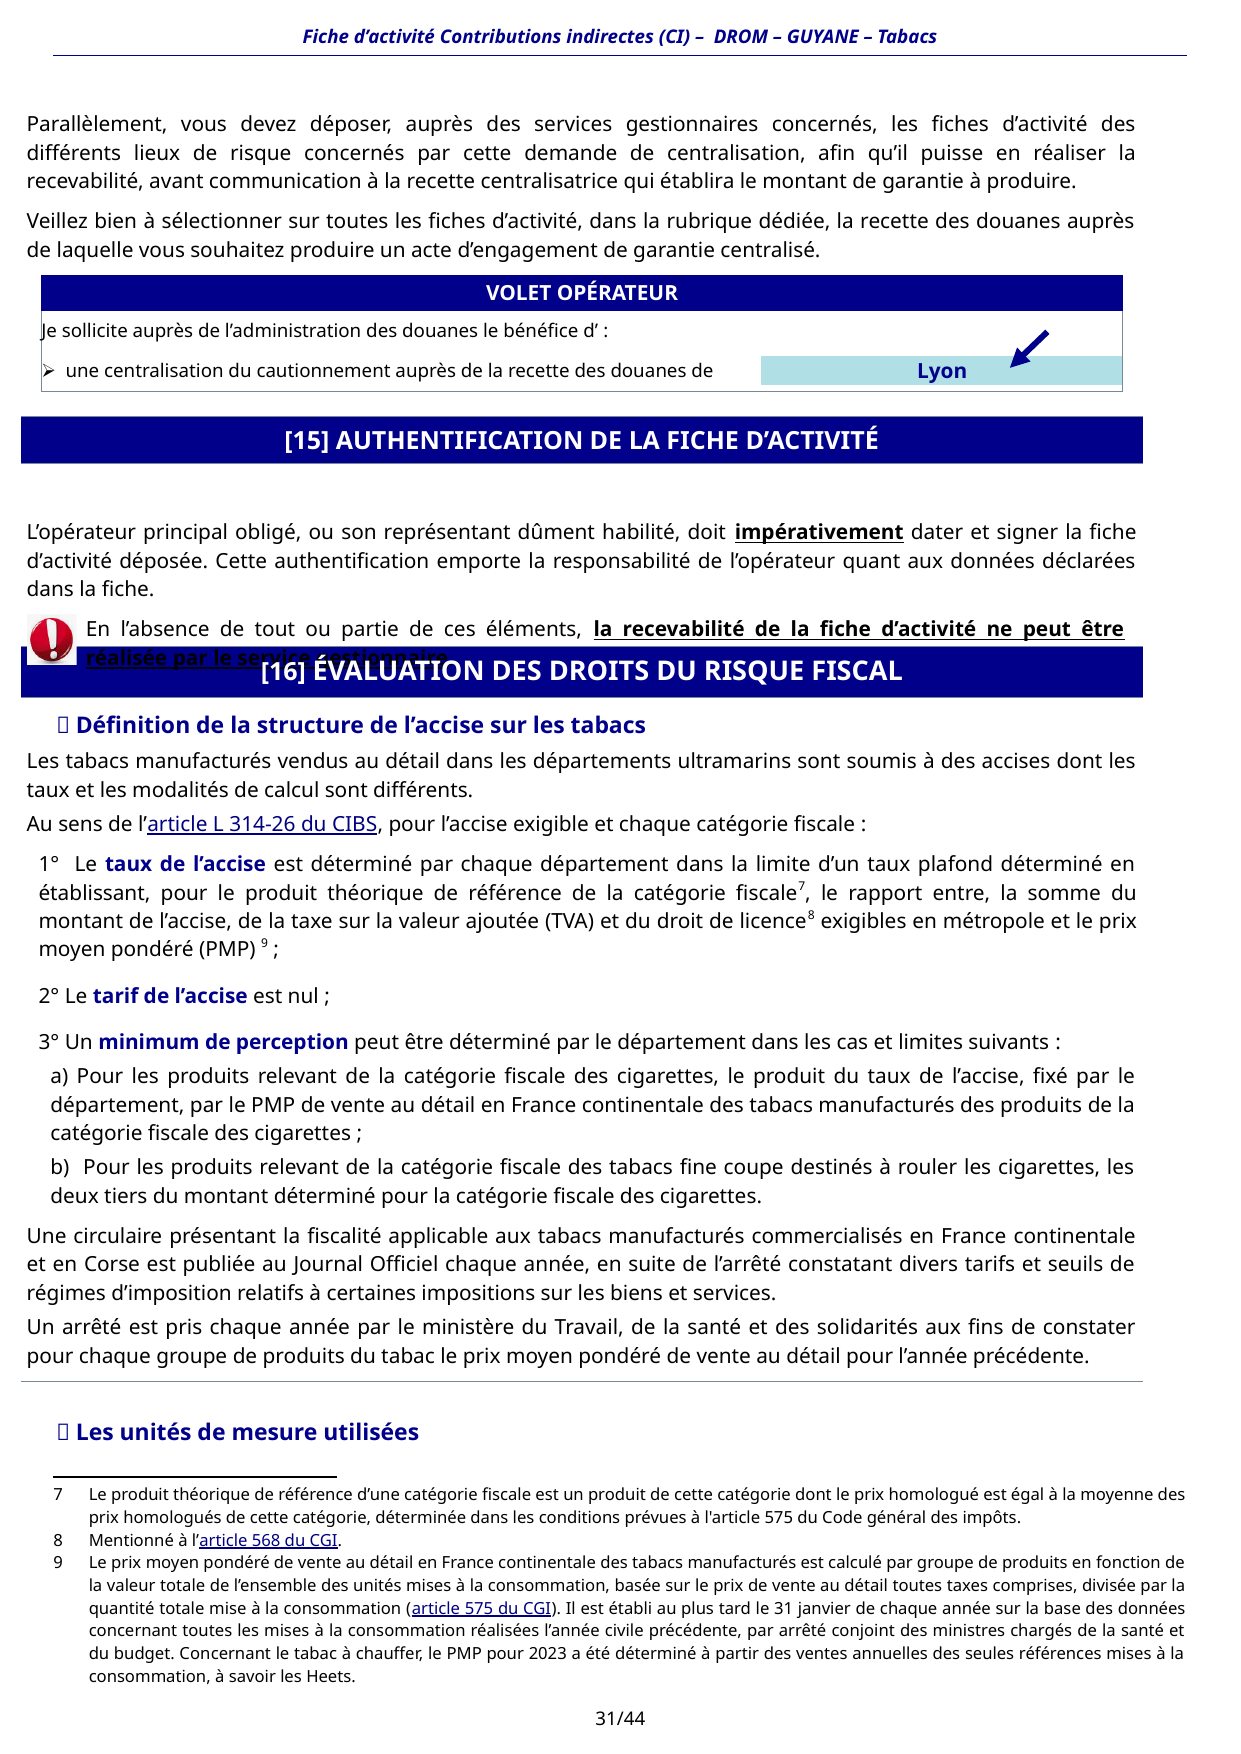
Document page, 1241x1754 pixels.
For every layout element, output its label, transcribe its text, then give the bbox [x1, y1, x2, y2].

table_cell Lyon [761, 350, 1015, 356]
picture [27, 614, 77, 665]
table_cell L’opérateur principal obligé, ou son représentant dûment habilité, doit impérativement dater et signer la fiche d’activité déposée. Cette authentification emporte la responsabilité de l’opérateur quant aux données déclarées dans la fiche. En l’absence de tout ou partie de ces éléments, la recevabilité de la fiche d’activité ne peut être réalisée par le service gestionnaire. [21, 464, 1143, 646]
table_cell  une centralisation du cautionnement auprès de la recette des douanes de [42, 350, 761, 391]
table_header VOLET OPÉRATEUR [42, 276, 1122, 310]
table_cell Je sollicite auprès de l’administration des douanes le bénéfice d’ : [42, 311, 1122, 350]
table_cell  Les unités de mesure utilisées [21, 1382, 1143, 1470]
table_cell  Définition de la structure de l’accise sur les tabacs Les tabacs manufacturés vendus au détail dans les départements ultramarins sont soumis à des accises dont les taux et les modalités de calcul sont différents. Au sens de l’article L 314-26 du CIBS, pour l’accise exigible et chaque catégorie fiscale : 1° Le taux de l’accise est déterminé par chaque département dans la limite d’un taux plafond déterminé en établissant, pour le produit théorique de référence de la catégorie fiscale, le rapport entre, la somme du montant de l’accise, de la taxe sur la valeur ajoutée (TVA) et du droit de licence exigibles en métropole et le prix moyen pondéré (PMP) ; 2° Le tarif de l’accise est nul ; 3° Un minimum de perception peut être déterminé par le département dans les cas et limites suivants : a) Pour les produits relevant de la catégorie fiscale des cigarettes, le produit du taux de l’accise, fixé par le département, par le PMP de vente au détail en France continentale des tabacs manufacturés des produits de la catégorie fiscale des cigarettes ; b) Pour les produits relevant de la catégorie fiscale des tabacs fine coupe destinés à rouler les cigarettes, les deux tiers du montant déterminé pour la catégorie fiscale des cigarettes. Une circulaire présentant la fiscalité applicable aux tabacs manufacturés commercialisés en France continentale et en Corse est publiée au Journal Officiel chaque année, en suite de l’arrêté constatant divers tarifs et seuils de régimes d’imposition relatifs à certaines impositions sur les biens et services. Un arrêté est pris chaque année par le ministère du Travail, de la santé et des solidarités aux fins de constater pour chaque groupe de produits du tabac le prix moyen pondéré de vente au détail pour l’année précédente. [21, 698, 1143, 1381]
table_cell [15] AUTHENTIFICATION DE LA FICHE D’ACTIVITÉ [21, 417, 1143, 463]
table_cell Lyon [1028, 350, 1122, 356]
table_header [1143, 85, 1219, 1470]
table_header Parallèlement, vous devez déposer, auprès des services gestionnaires concernés, les fiches d’activité des différents lieux de risque concernés par cette demande de centralisation, afin qu’il puisse en réaliser la recevabilité, avant communication à la recette centralisatrice qui établira le montant de garantie à produire. Veillez bien à sélectionner sur toutes les fiches d’activité, dans la rubrique dédiée, la recette des douanes auprès de laquelle vous souhaitez produire un acte d’engagement de garantie centralisé. [21, 85, 1143, 416]
table_cell [16] ÉVALUATION DES DROITS DU RISQUE FISCAL [21, 647, 1143, 697]
table_cell Lyon [761, 385, 1122, 391]
